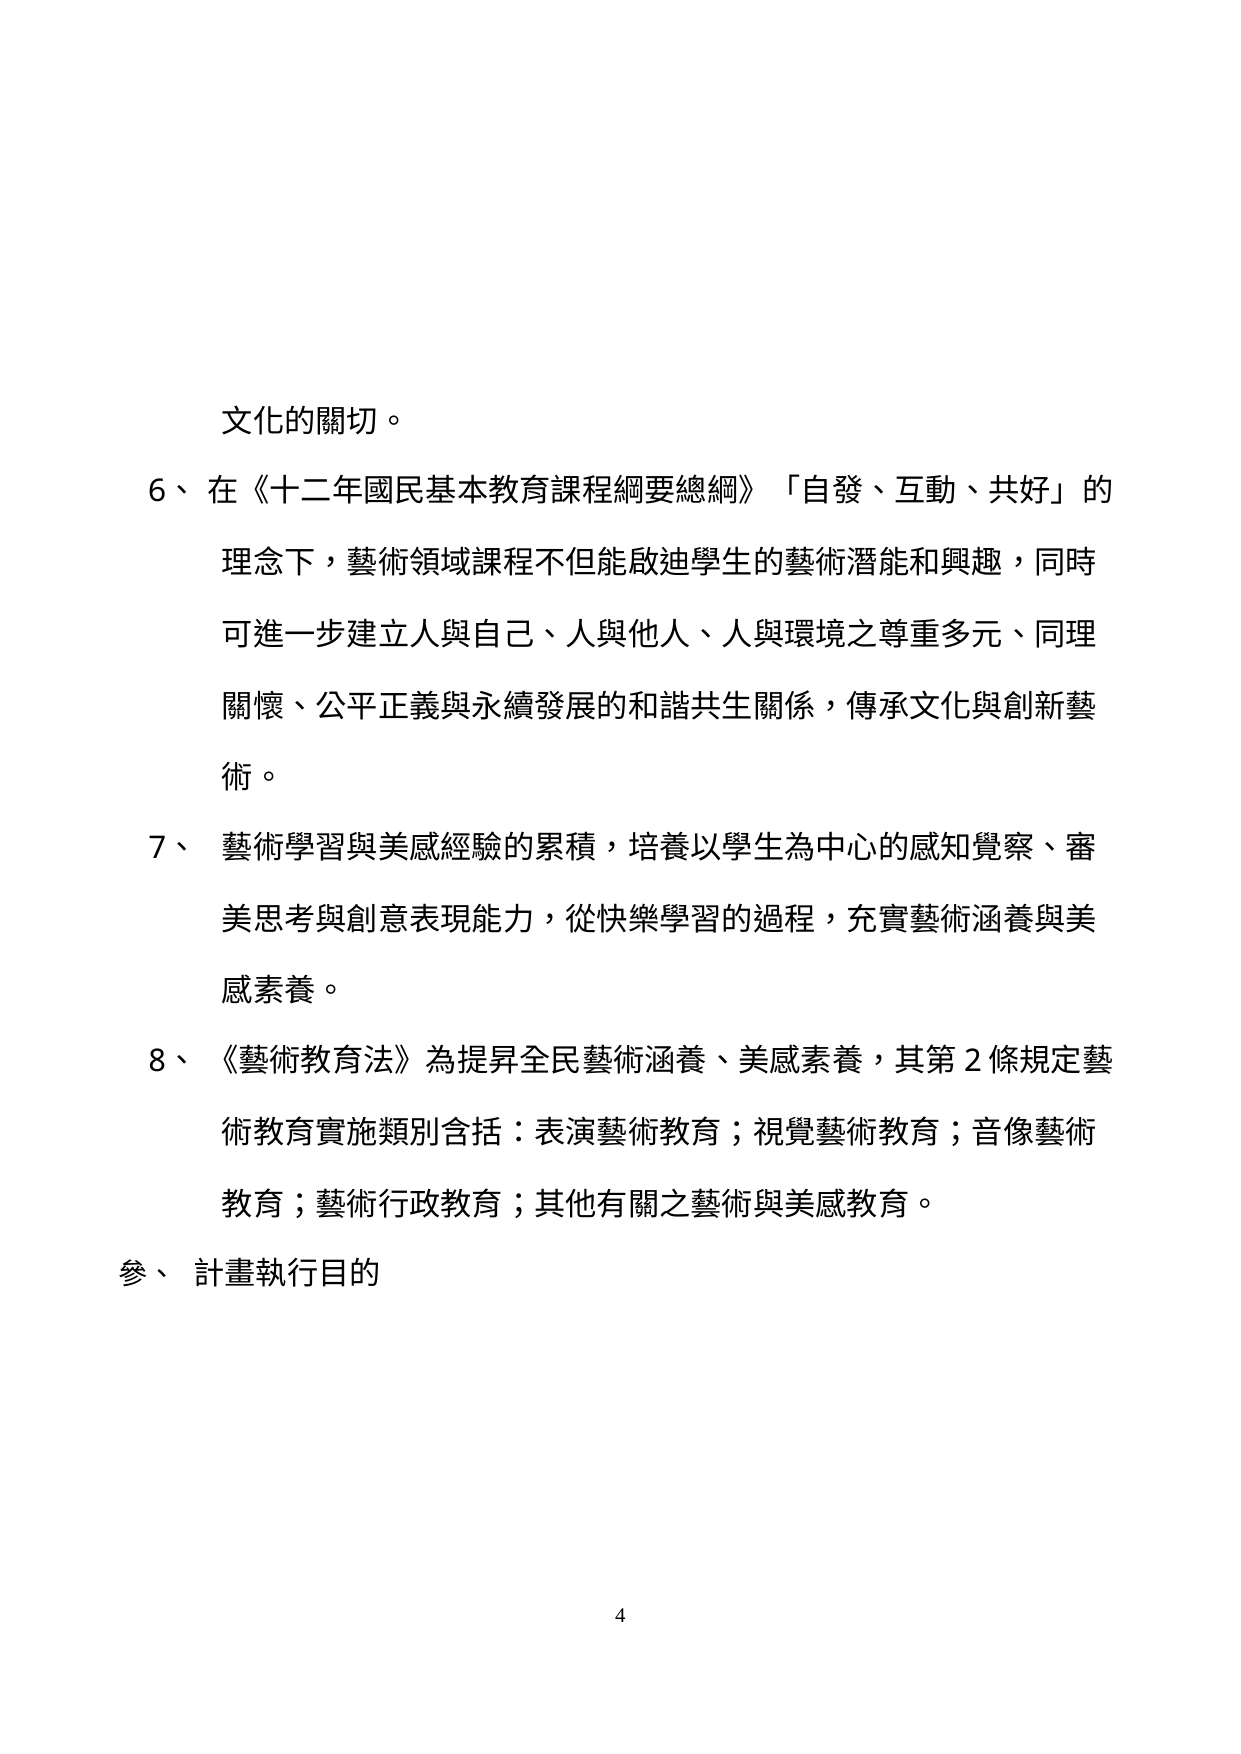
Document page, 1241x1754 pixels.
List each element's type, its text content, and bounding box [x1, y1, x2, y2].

list 計畫執行目的 [118, 1229, 1122, 1291]
list 藝術學習與美感經驗的累積，培養以學生為中心的感知覺察、審美思考與創意表現能力，從快樂學習的過程，充實藝術涵養與美感素養。 [148, 803, 1122, 1009]
list 《藝術教育法》為提昇全民藝術涵養、美感素養，其第2條規定藝術教育實施類別含括：表演藝術教育；視覺藝術教育；音像藝術教育；藝術行政教育；其他有關之藝術與美感教育。 [148, 1016, 1122, 1222]
list 在《十二年國民基本教育課程綱要總綱》「自發、互動、共好」的理念下，藝術領域課程不但能啟迪學生的藝術潛能和興趣，同時可進一步建立人與自己、人與他人、人與環境之尊重多元、同理關懷、公平正義與永續發展的和諧共生關係，傳承文化與創新藝術。 [148, 446, 1122, 796]
list 文化的關切。 [148, 377, 1122, 439]
